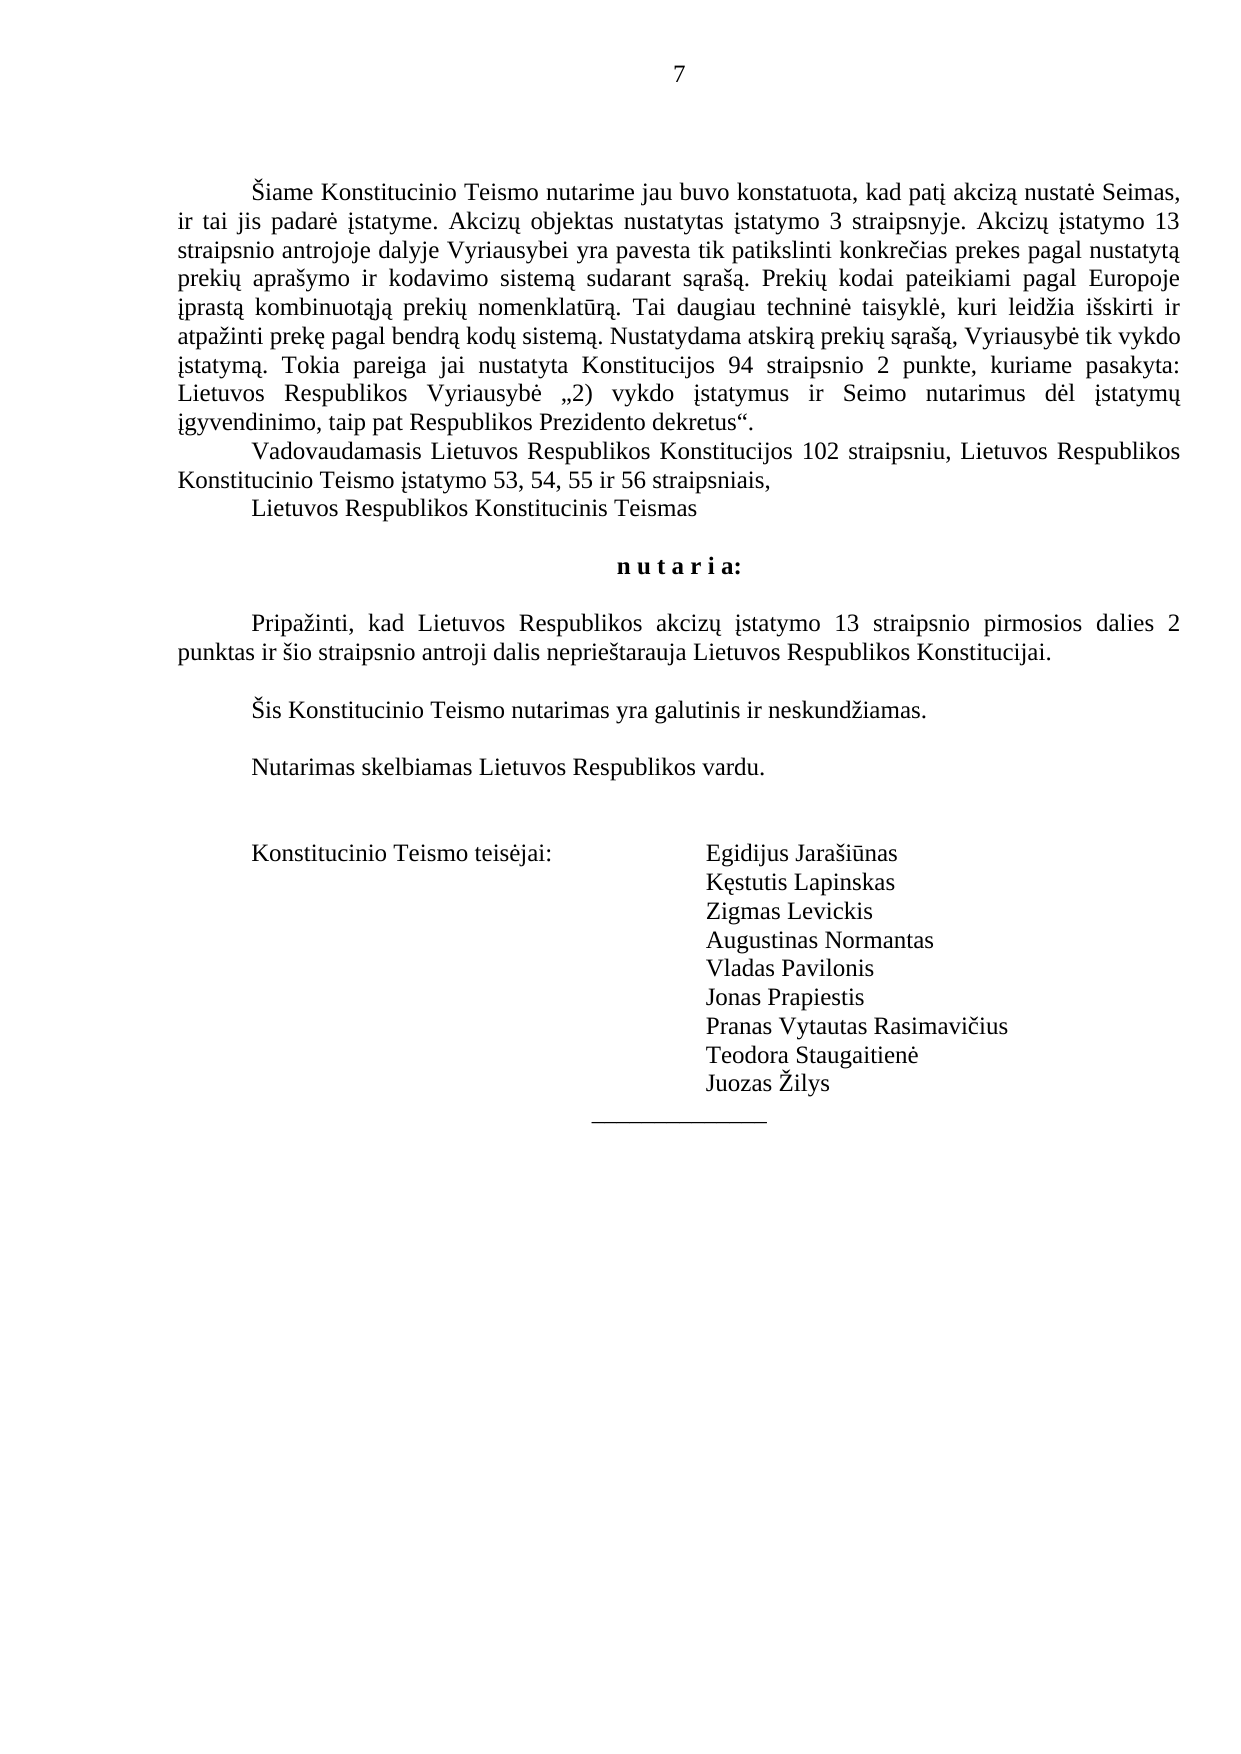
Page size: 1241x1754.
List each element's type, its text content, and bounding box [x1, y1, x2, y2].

text Konstitucinio Teismo teisėjai: Egidijus Jarašiūnas [177, 838, 1181, 867]
text Kęstutis Lapinskas [177, 867, 1181, 896]
text Pranas Vytautas Rasimavičius [177, 1011, 1181, 1040]
text Šiame Konstitucinio Teismo nutarime jau buvo konstatuota, kad patį akcizą nustatė Seimas, ir tai jis padarė įstatyme. Akcizų objektas nustatytas įstatymo 3 straipsnyje. Akcizų įstatymo 13 straipsnio antrojoje dalyje Vyriausybei yra pavesta tik patikslinti konkrečias prekes pagal nustatytą prekių aprašymo ir kodavimo sistemą sudarant sąrašą. Prekių kodai pateikiami pagal Europoje įprastą kombinuotąją prekių nomenklatūrą. Tai daugiau techninė taisyklė, kuri leidžia išskirti ir atpažinti prekę pagal bendrą kodų sistemą. Nustatydama atskirą prekių sąrašą, Vyriausybė tik vykdo įstatymą. Tokia pareiga jai nustatyta Konstitucijos 94 straipsnio 2 punkte, kuriame pasakyta: Lietuvos Respublikos Vyriausybė „2) vykdo įstatymus ir Seimo nutarimus dėl įstatymų įgyvendinimo, taip pat Respublikos Prezidento dekretus“. [177, 177, 1181, 436]
text Lietuvos Respublikos Konstitucinis Teismas [177, 493, 1181, 522]
text Zigmas Levickis [177, 896, 1181, 925]
text Vladas Pavilonis [177, 953, 1181, 982]
text Nutarimas skelbiamas Lietuvos Respublikos vardu. [177, 752, 1181, 781]
text Augustinas Normantas [177, 925, 1181, 953]
text Šis Konstitucinio Teismo nutarimas yra galutinis ir neskundžiamas. [177, 695, 1181, 723]
text Juozas Žilys [177, 1068, 1181, 1097]
text ______________ [177, 1097, 1181, 1126]
text Teodora Staugaitienė [177, 1040, 1181, 1068]
text nutaria: [177, 551, 1181, 580]
text Jonas Prapiestis [177, 982, 1181, 1011]
text Pripažinti, kad Lietuvos Respublikos akcizų įstatymo 13 straipsnio pirmosios dalies 2 punktas ir šio straipsnio antroji dalis neprieštarauja Lietuvos Respublikos Konstitucijai. [177, 608, 1181, 666]
text Vadovaudamasis Lietuvos Respublikos Konstitucijos 102 straipsniu, Lietuvos Respublikos Konstitucinio Teismo įstatymo 53, 54, 55 ir 56 straipsniais, [177, 436, 1181, 493]
